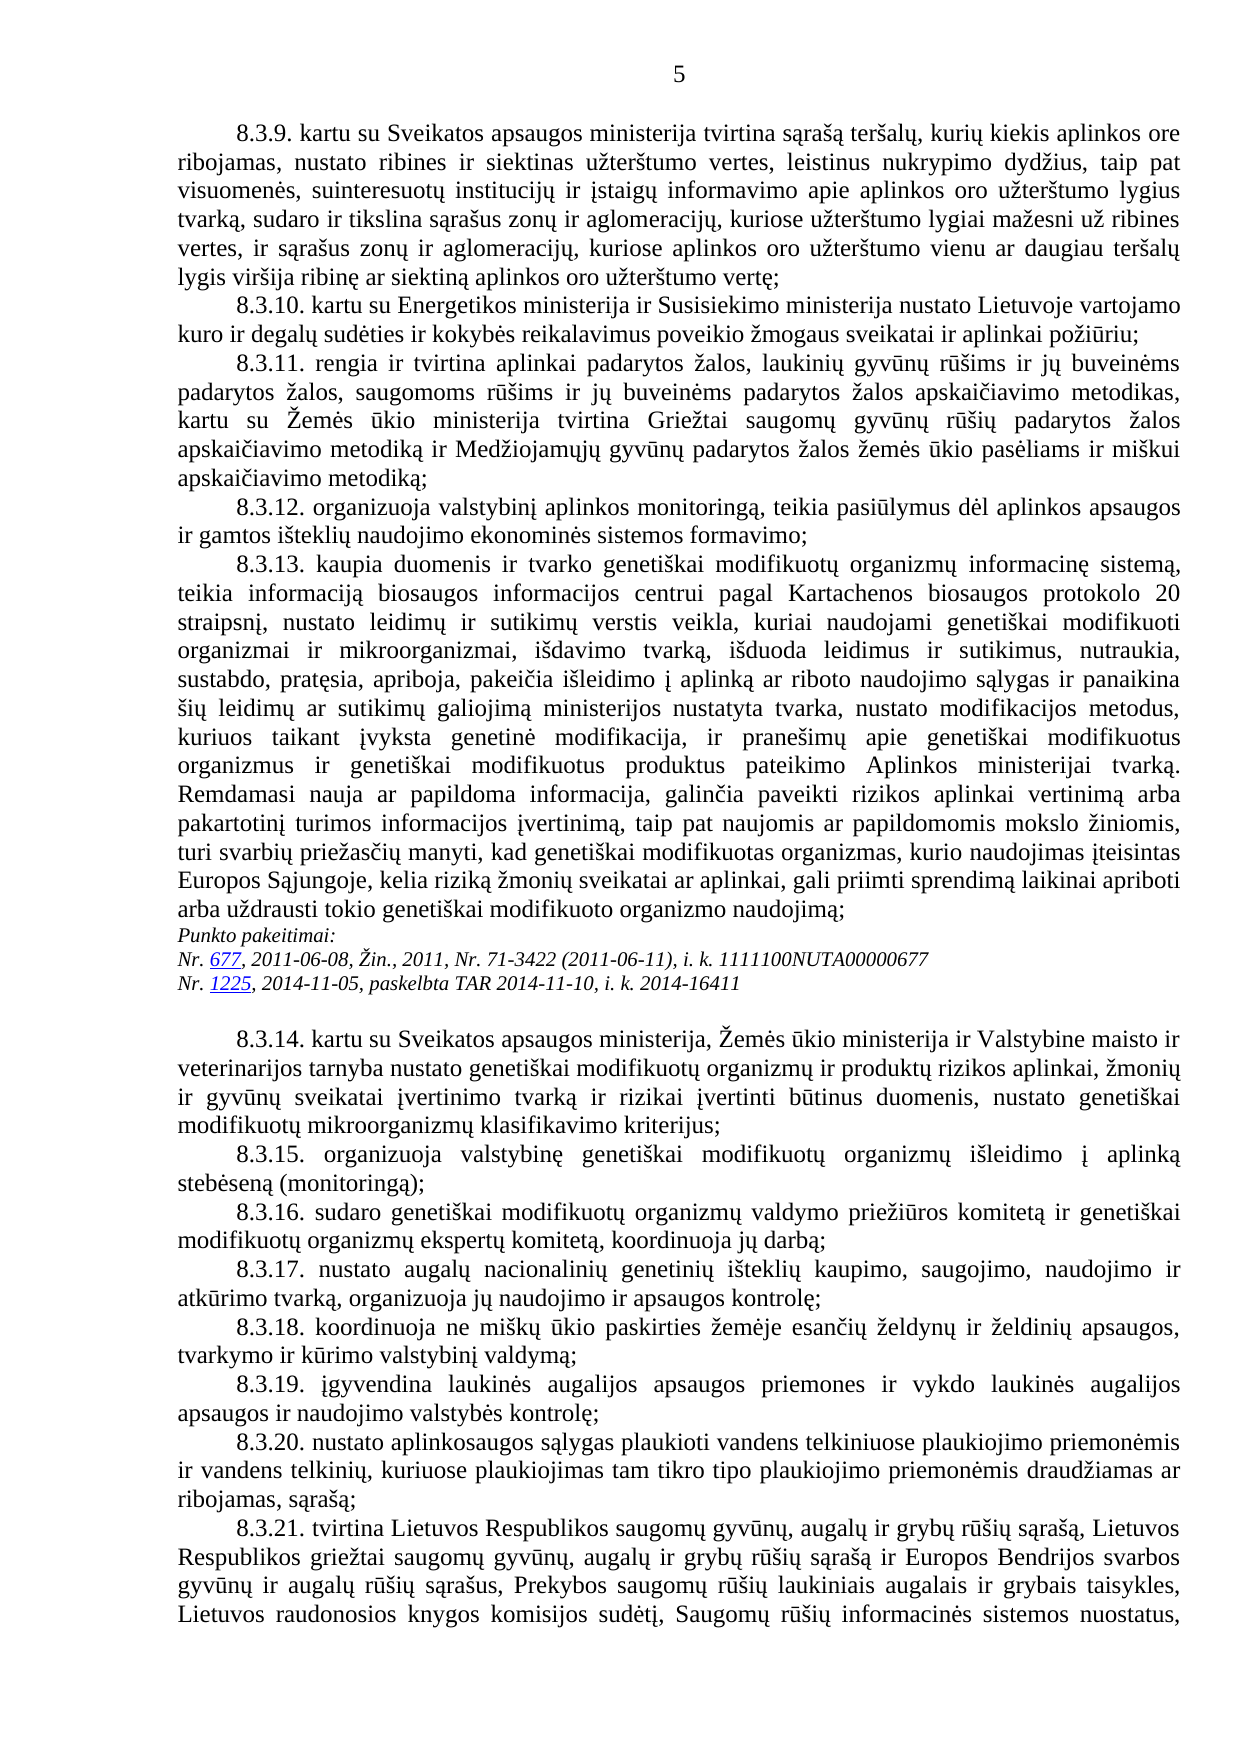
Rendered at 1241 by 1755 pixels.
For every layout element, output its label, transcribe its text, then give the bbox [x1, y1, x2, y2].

text 8.3.18. koordinuoja ne miškų ūkio paskirties žemėje esančių želdynų ir želdinių apsaugos, tvarkymo ir kūrimo valstybinį valdymą; [177, 1312, 1181, 1369]
text Nr. 677, 2011-06-08, Žin., 2011, Nr. 71-3422 (2011-06-11), i. k. 1111100NUTA00000677 [177, 947, 1181, 971]
text 8.3.17. nustato augalų nacionalinių genetinių išteklių kaupimo, saugojimo, naudojimo ir atkūrimo tvarką, organizuoja jų naudojimo ir apsaugos kontrolę; [177, 1254, 1181, 1312]
text 8.3.13. kaupia duomenis ir tvarko genetiškai modifikuotų organizmų informacinę sistemą, teikia informaciją biosaugos informacijos centrui pagal Kartachenos biosaugos protokolo 20 straipsnį, nustato leidimų ir sutikimų verstis veikla, kuriai naudojami genetiškai modifikuoti organizmai ir mikroorganizmai, išdavimo tvarką, išduoda leidimus ir sutikimus, nutraukia, sustabdo, pratęsia, apriboja, pakeičia išleidimo į aplinką ar riboto naudojimo sąlygas ir panaikina šių leidimų ar sutikimų galiojimą ministerijos nustatyta tvarka, nustato modifikacijos metodus, kuriuos taikant įvyksta genetinė modifikacija, ir pranešimų apie genetiškai modifikuotus organizmus ir genetiškai modifikuotus produktus pateikimo Aplinkos ministerijai tvarką. Remdamasi nauja ar papildoma informacija, galinčia paveikti rizikos aplinkai vertinimą arba pakartotinį turimos informacijos įvertinimą, taip pat naujomis ar papildomomis mokslo žiniomis, turi svarbių priežasčių manyti, kad genetiškai modifikuotas organizmas, kurio naudojimas įteisintas Europos Sąjungoje, kelia riziką žmonių sveikatai ar aplinkai, gali priimti sprendimą laikinai apriboti arba uždrausti tokio genetiškai modifikuoto organizmo naudojimą; [177, 549, 1181, 923]
text 8.3.16. sudaro genetiškai modifikuotų organizmų valdymo priežiūros komitetą ir genetiškai modifikuotų organizmų ekspertų komitetą, koordinuoja jų darbą; [177, 1197, 1181, 1254]
text 8.3.20. nustato aplinkosaugos sąlygas plaukioti vandens telkiniuose plaukiojimo priemonėmis ir vandens telkinių, kuriuose plaukiojimas tam tikro tipo plaukiojimo priemonėmis draudžiamas ar ribojamas, sąrašą; [177, 1427, 1181, 1513]
text 8.3.15. organizuoja valstybinę genetiškai modifikuotų organizmų išleidimo į aplinką stebėseną (monitoringą); [177, 1139, 1181, 1197]
text 8.3.14. kartu su Sveikatos apsaugos ministerija, Žemės ūkio ministerija ir Valstybine maisto ir veterinarijos tarnyba nustato genetiškai modifikuotų organizmų ir produktų rizikos aplinkai, žmonių ir gyvūnų sveikatai įvertinimo tvarką ir rizikai įvertinti būtinus duomenis, nustato genetiškai modifikuotų mikroorganizmų klasifikavimo kriterijus; [177, 1024, 1181, 1139]
text 8.3.21. tvirtina Lietuvos Respublikos saugomų gyvūnų, augalų ir grybų rūšių sąrašą, Lietuvos Respublikos griežtai saugomų gyvūnų, augalų ir grybų rūšių sąrašą ir Europos Bendrijos svarbos gyvūnų ir augalų rūšių sąrašus, Prekybos saugomų rūšių laukiniais augalais ir grybais taisykles, Lietuvos raudonosios knygos komisijos sudėtį, Saugomų rūšių informacinės sistemos nuostatus, [177, 1513, 1181, 1628]
text 8.3.19. įgyvendina laukinės augalijos apsaugos priemones ir vykdo laukinės augalijos apsaugos ir naudojimo valstybės kontrolę; [177, 1369, 1181, 1427]
text 8.3.12. organizuoja valstybinį aplinkos monitoringą, teikia pasiūlymus dėl aplinkos apsaugos ir gamtos išteklių naudojimo ekonominės sistemos formavimo; [177, 492, 1181, 549]
text Nr. 1225, 2014-11-05, paskelbta TAR 2014-11-10, i. k. 2014-16411 [177, 971, 1181, 995]
text Punkto pakeitimai: [177, 923, 1181, 947]
text 8.3.9. kartu su Sveikatos apsaugos ministerija tvirtina sąrašą teršalų, kurių kiekis aplinkos ore ribojamas, nustato ribines ir siektinas užterštumo vertes, leistinus nukrypimo dydžius, taip pat visuomenės, suinteresuotų institucijų ir įstaigų informavimo apie aplinkos oro užterštumo lygius tvarką, sudaro ir tikslina sąrašus zonų ir aglomeracijų, kuriose užterštumo lygiai mažesni už ribines vertes, ir sąrašus zonų ir aglomeracijų, kuriose aplinkos oro užterštumo vienu ar daugiau teršalų lygis viršija ribinę ar siektiną aplinkos oro užterštumo vertę; [177, 118, 1181, 291]
text 8.3.11. rengia ir tvirtina aplinkai padarytos žalos, laukinių gyvūnų rūšims ir jų buveinėms padarytos žalos, saugomoms rūšims ir jų buveinėms padarytos žalos apskaičiavimo metodikas, kartu su Žemės ūkio ministerija tvirtina Griežtai saugomų gyvūnų rūšių padarytos žalos apskaičiavimo metodiką ir Medžiojamųjų gyvūnų padarytos žalos žemės ūkio pasėliams ir miškui apskaičiavimo metodiką; [177, 348, 1181, 492]
text 8.3.10. kartu su Energetikos ministerija ir Susisiekimo ministerija nustato Lietuvoje vartojamo kuro ir degalų sudėties ir kokybės reikalavimus poveikio žmogaus sveikatai ir aplinkai požiūriu; [177, 291, 1181, 348]
